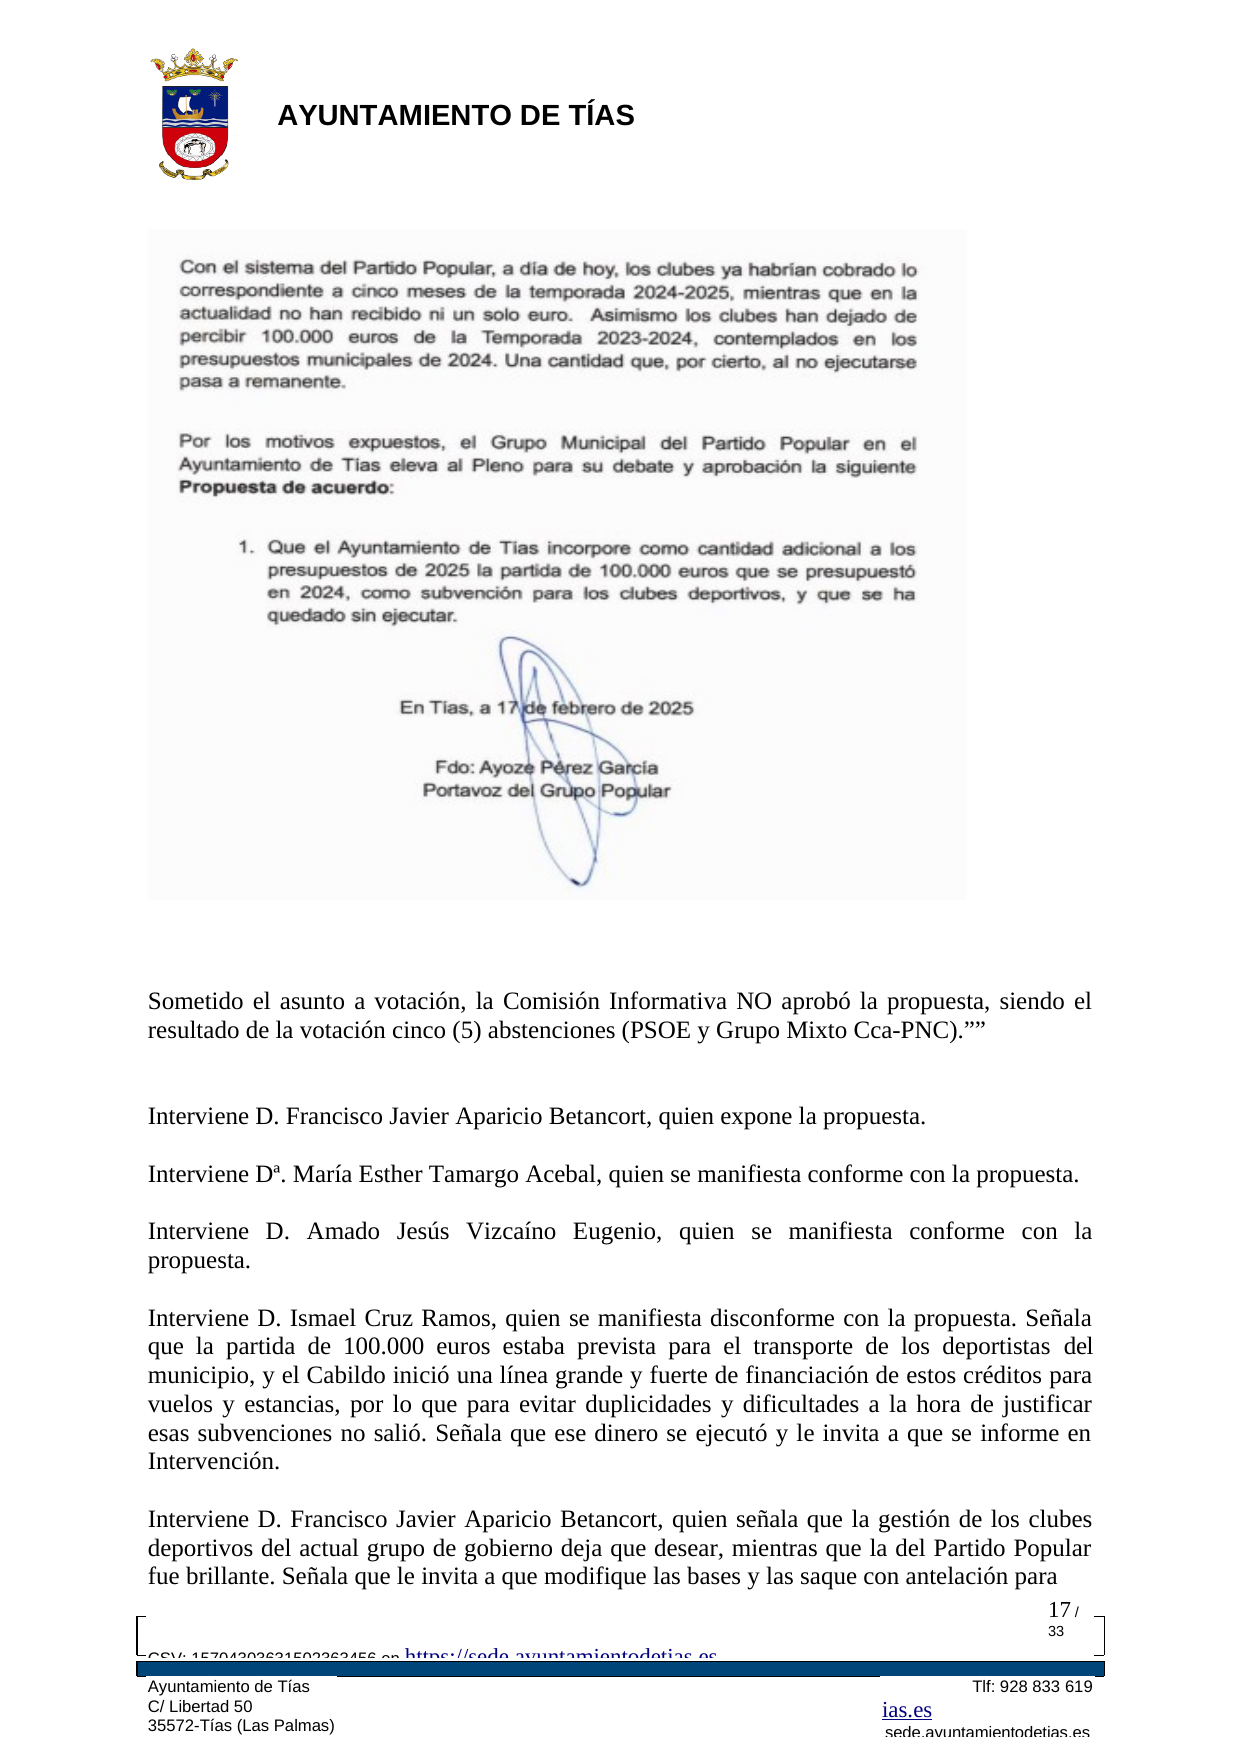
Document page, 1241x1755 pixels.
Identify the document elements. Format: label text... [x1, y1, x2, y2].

text Interviene Dª. María Esther Tamargo Acebal, quien se manifiesta conforme con la propuesta. [148, 1159, 1153, 1188]
text Interviene D. Francisco Javier Aparicio Betancort, quien expone la propuesta. [148, 1101, 1153, 1130]
text Interviene D. Francisco Javier Aparicio Betancort, quien señala que la gestión de los clubes deportivos del actual grupo de gobierno deja que desear, mientras que la del Partido Popular fue brillante. Señala que le invita a que modifique las bases y las saque con antelación para [148, 1504, 1093, 1590]
text Interviene D. Ismael Cruz Ramos, quien se manifiesta disconforme con la propuesta. Señala que la partida de 100.000 euros estaba prevista para el transporte de los deportistas del municipio, y el Cabildo inició una línea grande y fuerte de financiación de estos créditos para vuelos y estancias, por lo que para evitar duplicidades y dificultades a la hora de justificar esas subvenciones no salió. Señala que ese dinero se ejecutó y le invita a que se informe en Intervención. [148, 1303, 1093, 1475]
text Interviene D. Amado Jesús Vizcaíno Eugenio, quien se manifiesta conforme con la propuesta. [148, 1216, 1093, 1274]
text Sometido el asunto a votación, la Comisión Informativa NO aprobó la propuesta, siendo el resultado de la votación cinco (5) abstenciones (PSOE y Grupo Mixto Cca-PNC).”” [148, 986, 1093, 1044]
